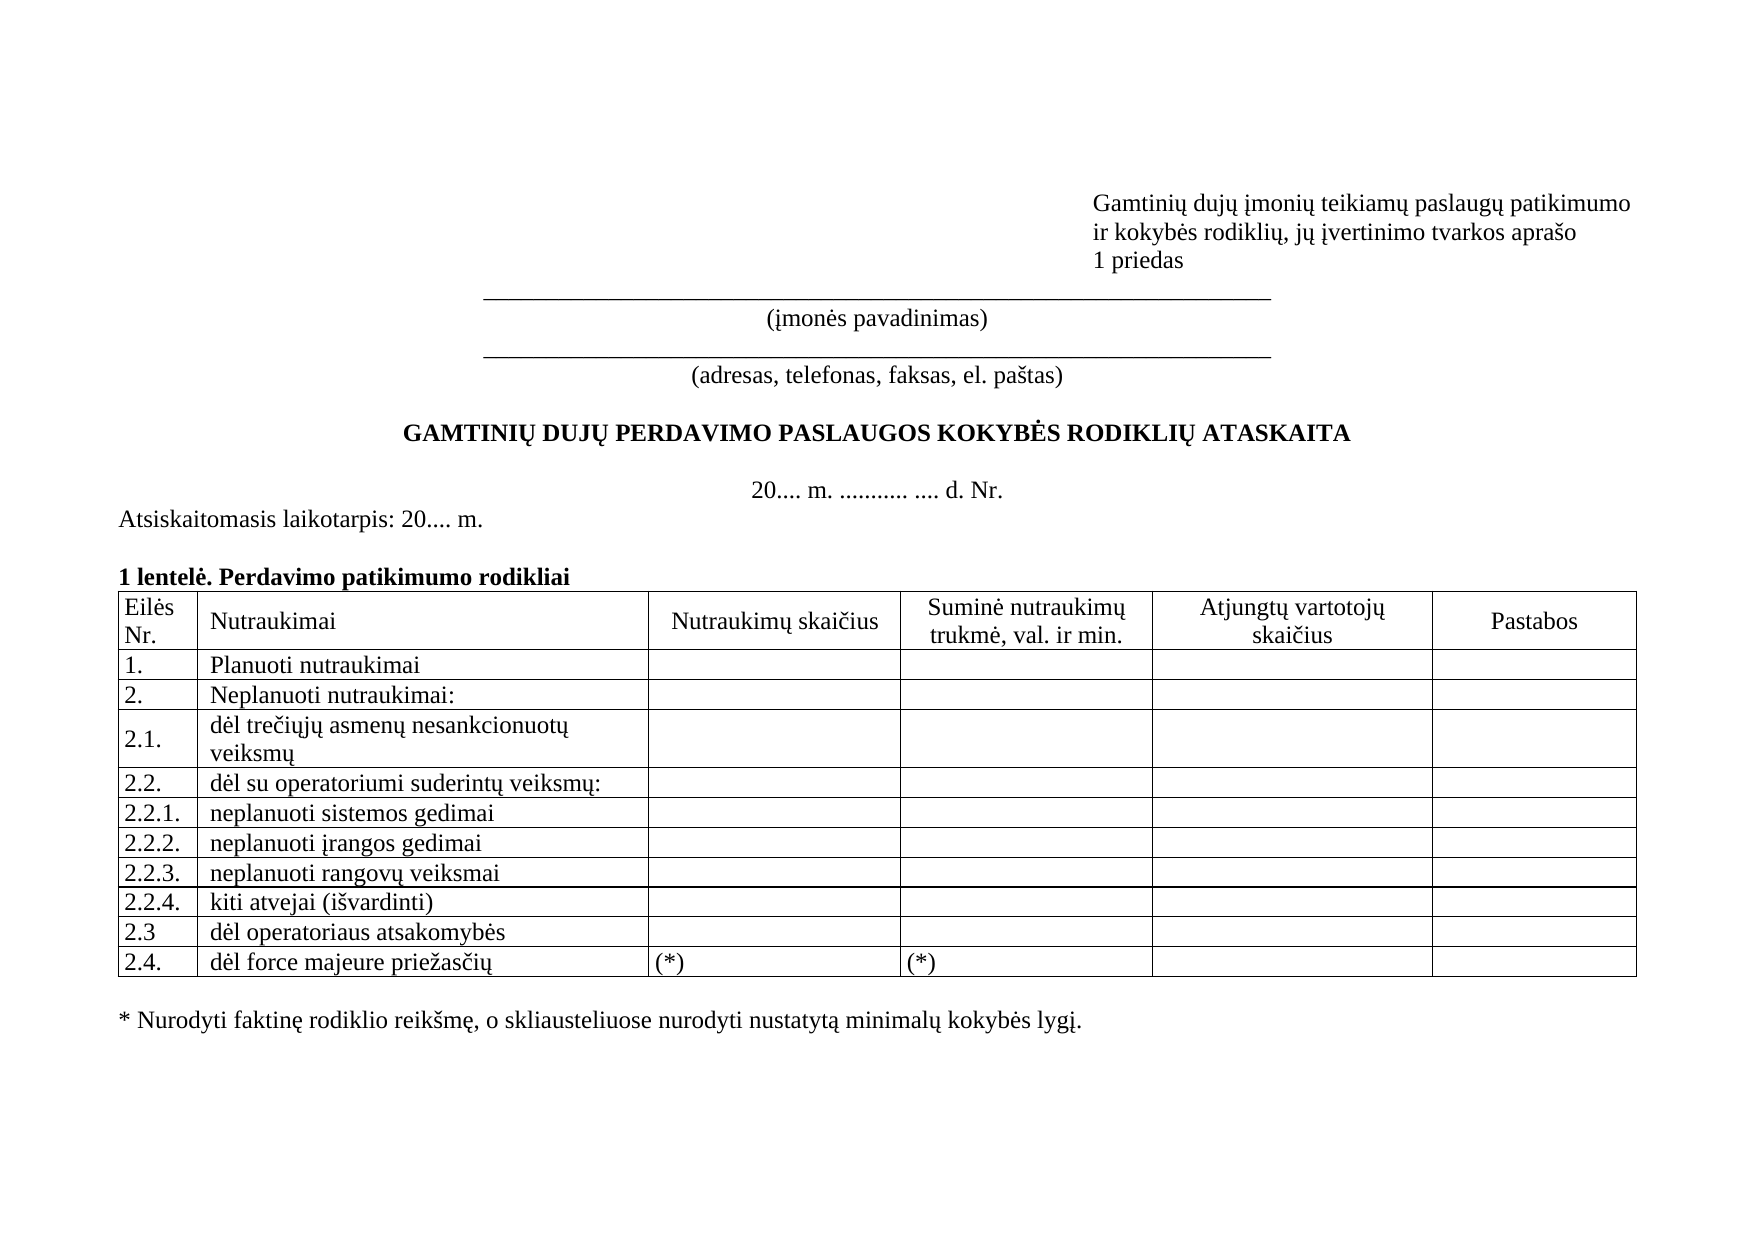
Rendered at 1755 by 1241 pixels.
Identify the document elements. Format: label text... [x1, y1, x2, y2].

text 20.... m. ........... .... d. Nr. [118, 476, 1636, 504]
table_cell neplanuoti įrangos gedimai [198, 828, 648, 857]
table_cell [1433, 710, 1636, 767]
table_cell 2.3 [119, 917, 197, 946]
table_cell [1153, 947, 1432, 976]
table_cell [1153, 798, 1432, 827]
table_cell [1433, 828, 1636, 857]
table_header Atjungtų vartotojų skaičius [1153, 592, 1432, 649]
text (įmonės pavadinimas) [118, 303, 1636, 332]
table_cell [901, 768, 1152, 797]
table_cell [649, 888, 900, 916]
table_cell [1153, 710, 1432, 767]
table_cell [901, 917, 1152, 946]
table_cell [649, 798, 900, 827]
table_cell dėl su operatoriumi suderintų veiksmų: [198, 768, 648, 797]
table_cell [649, 858, 900, 886]
table_cell [1433, 917, 1636, 946]
text 1 lentelė. Perdavimo patikimumo rodikliai [118, 562, 1636, 591]
text 1 priedas [1093, 246, 1636, 274]
table_cell [1433, 888, 1636, 916]
table_cell [1153, 828, 1432, 857]
table_cell [901, 858, 1152, 886]
table_cell [649, 768, 900, 797]
text Atsiskaitomasis laikotarpis: 20.... m. [118, 504, 1636, 533]
table_cell [649, 710, 900, 767]
table_cell [1433, 650, 1636, 679]
table_cell [1433, 680, 1636, 709]
table_cell [1433, 798, 1636, 827]
table_cell [1153, 917, 1432, 946]
table_cell [1153, 888, 1432, 916]
table_cell 2. [119, 680, 197, 709]
text (adresas, telefonas, faksas, el. paštas) [118, 361, 1636, 389]
table_cell neplanuoti rangovų veiksmai [198, 858, 648, 886]
table_header Suminė nutraukimų trukmė, val. ir min. [901, 592, 1152, 649]
table_cell [1153, 680, 1432, 709]
table_cell [901, 888, 1152, 916]
table_cell [901, 710, 1152, 767]
table_cell Planuoti nutraukimai [198, 650, 648, 679]
table_cell [901, 828, 1152, 857]
table_cell 2.2.4. [119, 888, 197, 916]
table_cell 2.2. [119, 768, 197, 797]
table_cell kiti atvejai (išvardinti) [198, 888, 648, 916]
table_cell 2.2.3. [119, 858, 197, 886]
table_header Nutraukimų skaičius [649, 592, 900, 649]
table_cell Neplanuoti nutraukimai: [198, 680, 648, 709]
table_cell [1153, 768, 1432, 797]
table_cell (*) [649, 947, 900, 976]
table_cell [1433, 858, 1636, 886]
table_cell 2.2.2. [119, 828, 197, 857]
table_cell [649, 828, 900, 857]
table_cell 1. [119, 650, 197, 679]
table_cell dėl force majeure priežasčių [198, 947, 648, 976]
table_cell [901, 798, 1152, 827]
table_cell [1433, 768, 1636, 797]
table_header Eilės Nr. [119, 592, 197, 649]
table_cell [1153, 858, 1432, 886]
text _______________________________________________________________ [118, 274, 1636, 303]
table_cell 2.1. [119, 710, 197, 767]
table_header Nutraukimai [198, 592, 648, 649]
text * Nurodyti faktinę rodiklio reikšmę, o skliausteliuose nurodyti nustatytą minimalų kokybės lygį. [118, 1006, 1636, 1034]
text ir kokybės rodiklių, jų įvertinimo tvarkos aprašo [1093, 217, 1636, 246]
table_cell [649, 680, 900, 709]
text _______________________________________________________________ [118, 332, 1636, 361]
table_cell dėl operatoriaus atsakomybės [198, 917, 648, 946]
table_header Pastabos [1433, 592, 1636, 649]
table_cell (*) [901, 947, 1152, 976]
text Gamtinių dujų įmonių teikiamų paslaugų patikimumo [1093, 188, 1636, 217]
table_cell [901, 650, 1152, 679]
table_cell [649, 917, 900, 946]
table_cell 2.4. [119, 947, 197, 976]
table_cell neplanuoti sistemos gedimai [198, 798, 648, 827]
table_cell [1433, 947, 1636, 976]
table_cell [649, 650, 900, 679]
text GAMTINIŲ DUJŲ PERDAVIMO PASLAUGOS KOKYBĖS RODIKLIŲ ATASKAITA [118, 418, 1636, 447]
table_cell [1153, 650, 1432, 679]
table_cell dėl trečiųjų asmenų nesankcionuotų veiksmų [198, 710, 648, 767]
table_cell [901, 680, 1152, 709]
table_cell 2.2.1. [119, 798, 197, 827]
